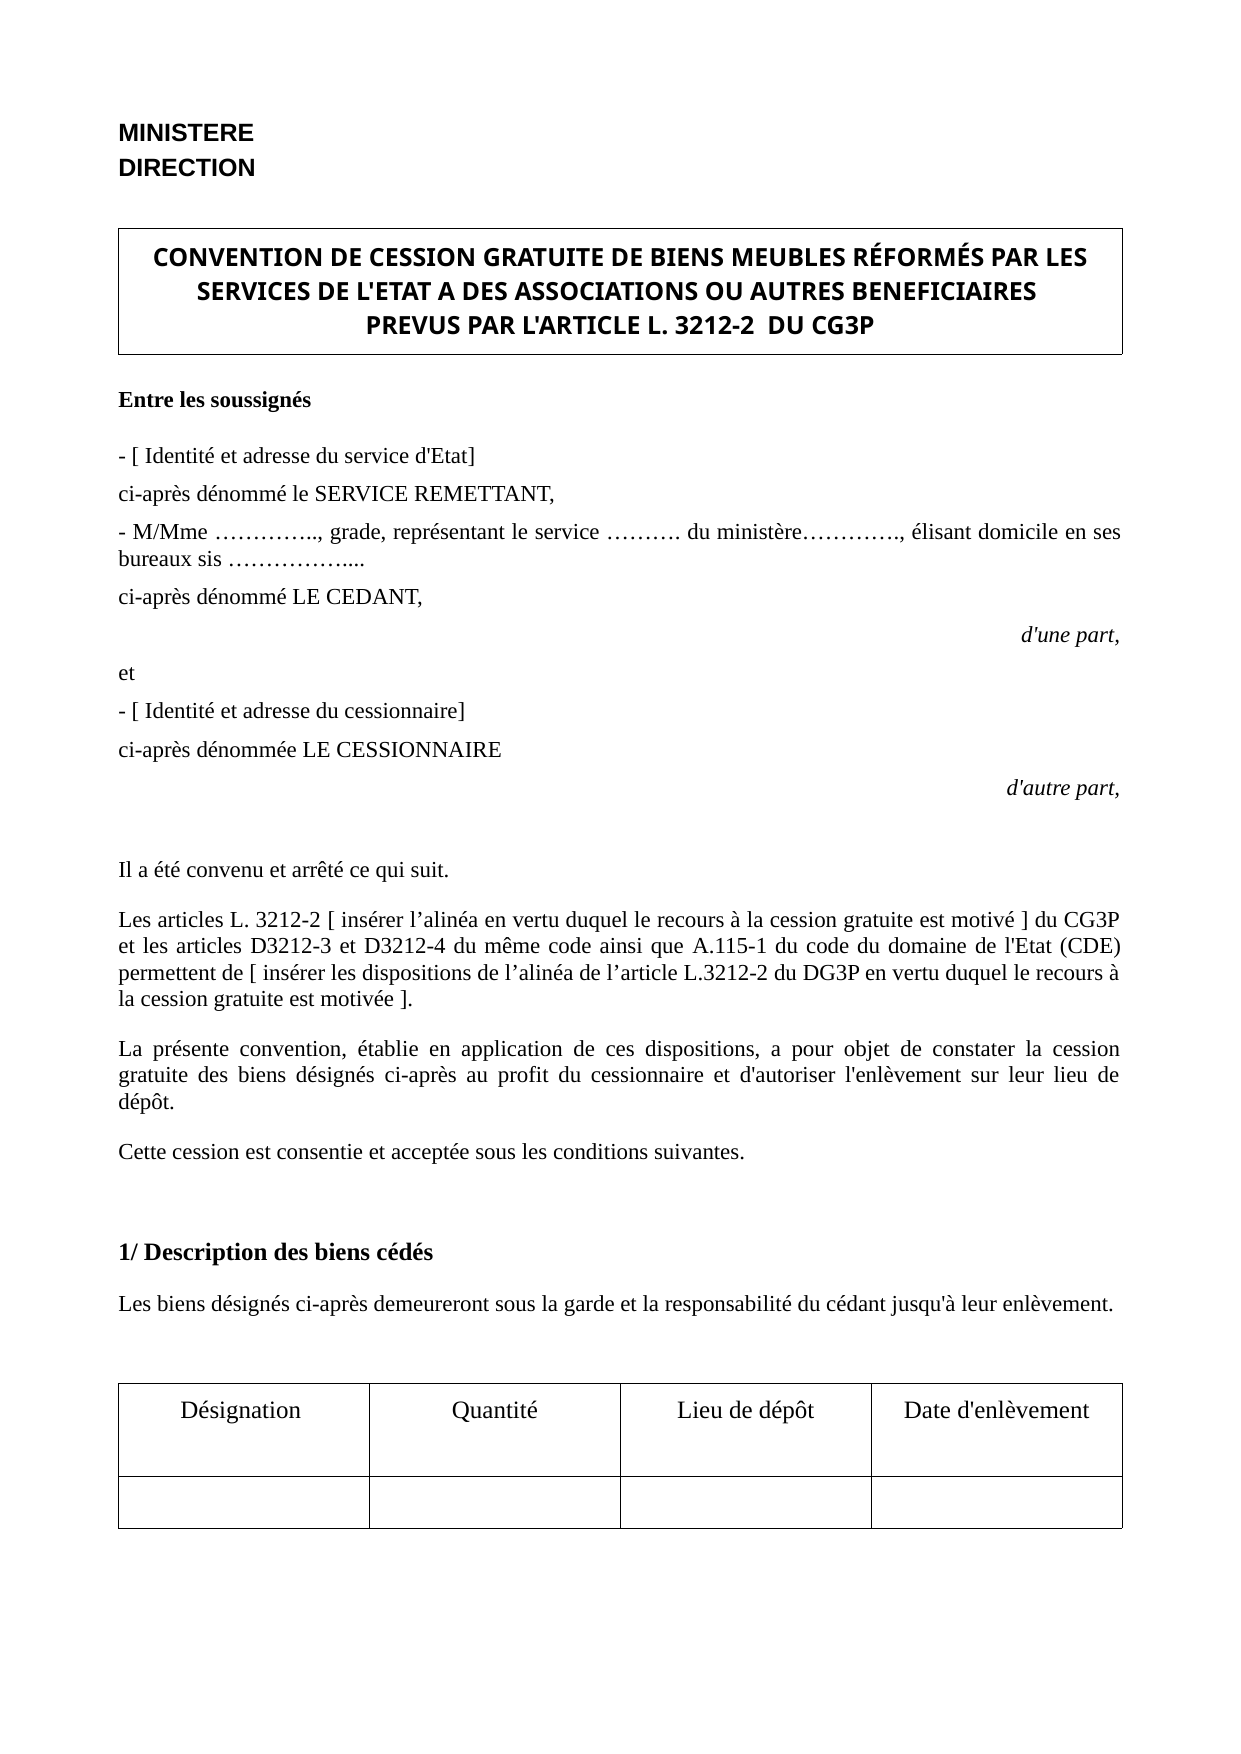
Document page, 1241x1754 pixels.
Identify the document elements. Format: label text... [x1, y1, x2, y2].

text Les articles L. 3212-2 [ insérer l’alinéa en vertu duquel le recours à la cession gratuite est motivé ] du CG3P et les articles D3212-3 et D3212-4 du même code ainsi que A.115-1 du code du domaine de l'Etat (CDE) permettent de [ insérer les dispositions de l’alinéa de l’article L.3212-2 du DG3P en vertu duquel le recours à la cession gratuite est motivée ]. [118, 906, 1122, 1012]
table_cell [370, 1477, 620, 1528]
table_cell [872, 1477, 1122, 1528]
text ci-après dénommé LE CEDANT, [118, 583, 1122, 609]
text direction [118, 153, 1122, 182]
table_header Convention de cession gratuite de BIENS MEUBLES réformés par les services de l'etat A des ASSOCIATIONS OU AUTRES BENEFICIAIRES PREVUS PAR L'article L. 3212-2 du cG3P [119, 229, 1122, 353]
text Il a été convenu et arrêté ce qui suit. [118, 856, 1122, 883]
subtitle Ministere [118, 118, 1122, 147]
text La présente convention, établie en application de ces dispositions, a pour objet de constater la cession gratuite des biens désignés ci-après au profit du cessionnaire et d'autoriser l'enlèvement sur leur lieu de dépôt. [118, 1035, 1122, 1114]
text et [118, 659, 1122, 686]
text d'autre part, [118, 774, 1122, 800]
table_cell [621, 1477, 871, 1528]
text - M/Mme ………….., grade, représentant le service ………. du ministère…………., élisant domicile en ses bureaux sis …………….... [118, 518, 1122, 571]
table_header Lieu de dépôt [621, 1384, 871, 1476]
text d'une part, [118, 621, 1122, 647]
text ci-après dénommée LE CESSIONNAIRE [118, 736, 1122, 762]
subtitle Entre les soussignés [118, 386, 1122, 412]
subtitle 1/ Description des biens cédés [118, 1237, 1122, 1266]
table_header Quantité [370, 1384, 620, 1476]
text - [ Identité et adresse du service d'Etat] [118, 442, 1122, 468]
table_header Date d'enlèvement [872, 1384, 1122, 1476]
text ci-après dénommé le SERVICE REMETTANT, [118, 480, 1122, 506]
subtitle Les biens désignés ci-après demeureront sous la garde et la responsabilité du cédant jusqu'à leur enlèvement. [118, 1290, 1122, 1316]
text Cette cession est consentie et acceptée sous les conditions suivantes. [118, 1138, 1122, 1164]
text - [ Identité et adresse du cessionnaire] [118, 697, 1122, 724]
table_cell [119, 1477, 369, 1528]
table_header Désignation [119, 1384, 369, 1476]
